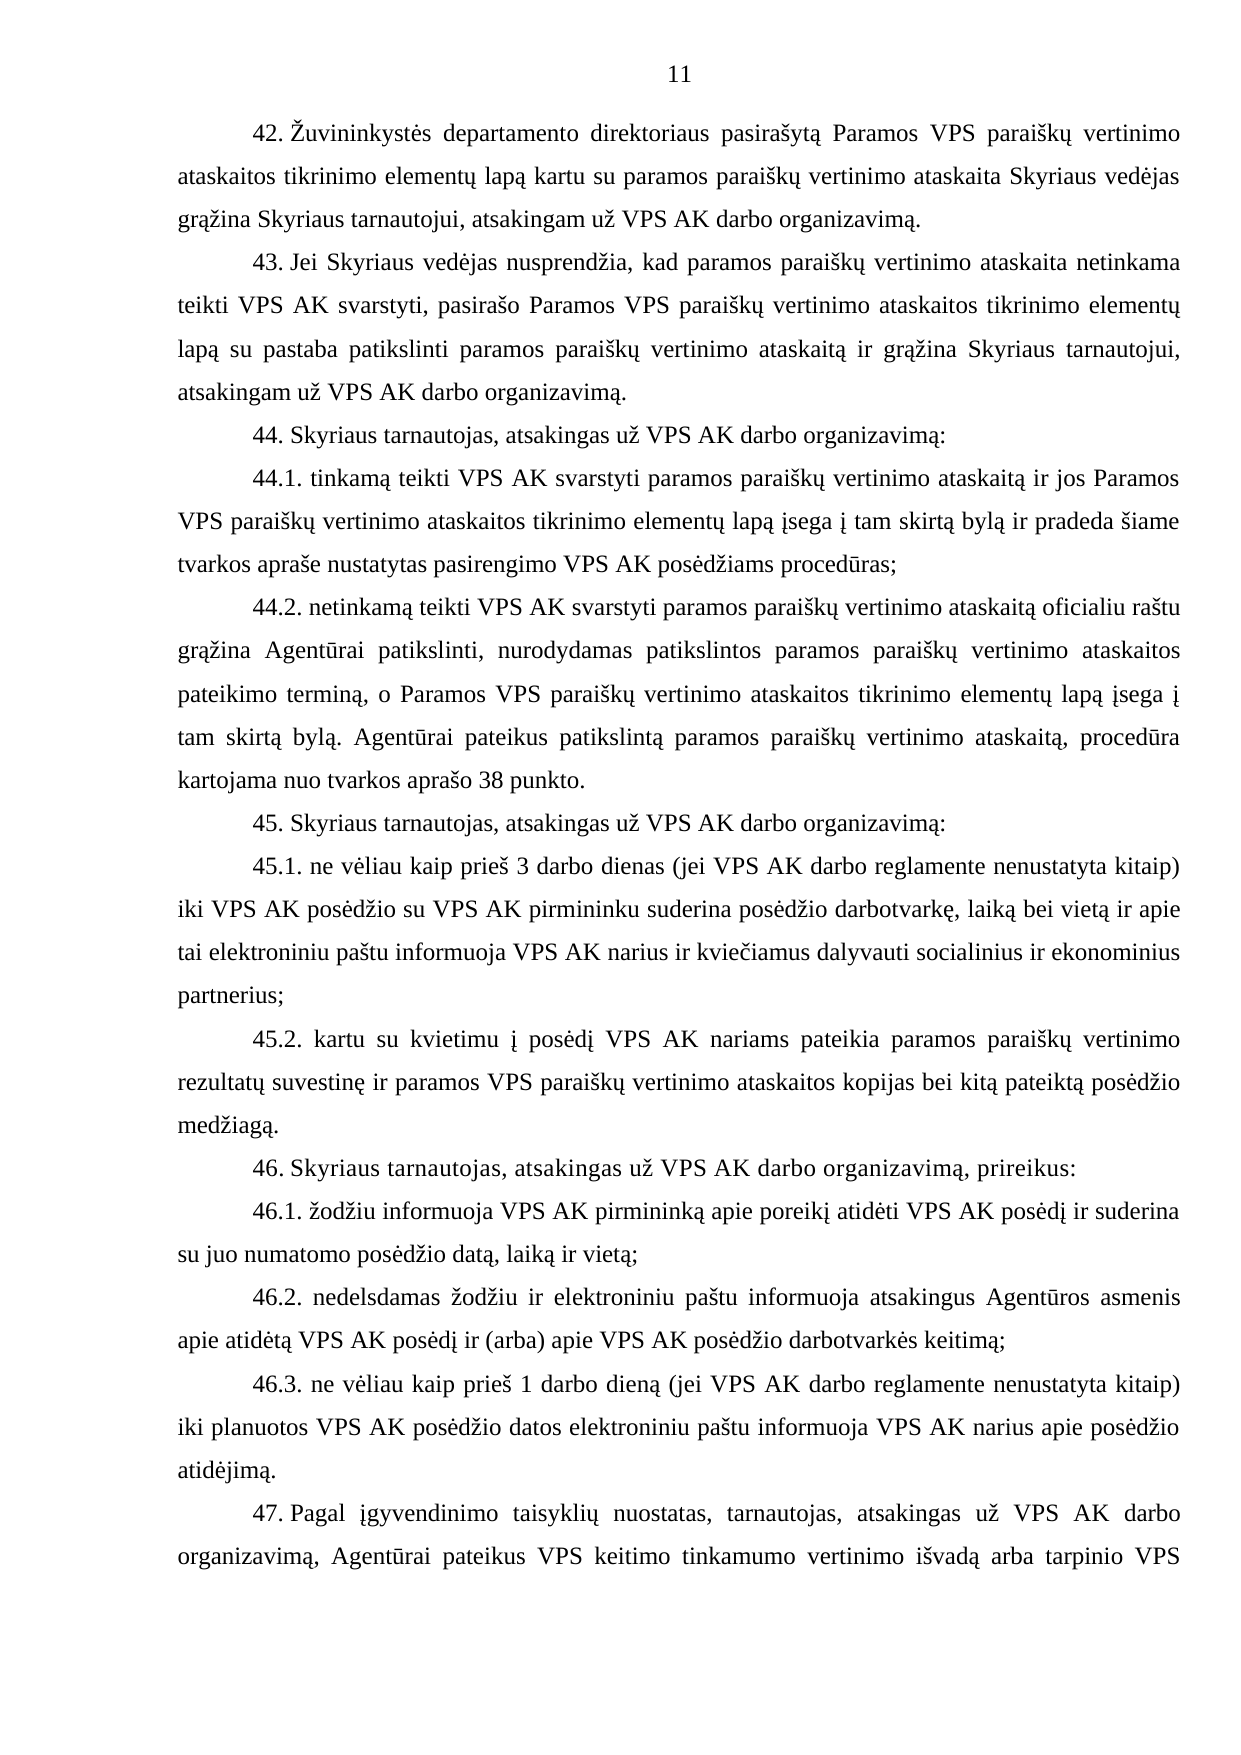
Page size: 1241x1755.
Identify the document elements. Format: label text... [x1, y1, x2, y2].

text 44.1. tinkamą teikti VPS AK svarstyti paramos paraiškų vertinimo ataskaitą ir jos Paramos VPS paraiškų vertinimo ataskaitos tikrinimo elementų lapą įsega į tam skirtą bylą ir pradeda šiame tvarkos apraše nustatytas pasirengimo VPS AK posėdžiams procedūras; [177, 463, 1181, 578]
text 42. Žuvininkystės departamento direktoriaus pasirašytą Paramos VPS paraiškų vertinimo ataskaitos tikrinimo elementų lapą kartu su paramos paraiškų vertinimo ataskaita Skyriaus vedėjas grąžina Skyriaus tarnautojui, atsakingam už VPS AK darbo organizavimą. [177, 118, 1181, 233]
text 43. Jei Skyriaus vedėjas nusprendžia, kad paramos paraiškų vertinimo ataskaita netinkama teikti VPS AK svarstyti, pasirašo Paramos VPS paraiškų vertinimo ataskaitos tikrinimo elementų lapą su pastaba patikslinti paramos paraiškų vertinimo ataskaitą ir grąžina Skyriaus tarnautojui, atsakingam už VPS AK darbo organizavimą. [177, 247, 1181, 406]
text 46. Skyriaus tarnautojas, atsakingas už VPS AK darbo organizavimą, prireikus: [177, 1153, 1181, 1182]
text 46.1. žodžiu informuoja VPS AK pirmininką apie poreikį atidėti VPS AK posėdį ir suderina su juo numatomo posėdžio datą, laiką ir vietą; [177, 1196, 1181, 1268]
text 46.3. ne vėliau kaip prieš 1 darbo dieną (jei VPS AK darbo reglamente nenustatyta kitaip) iki planuotos VPS AK posėdžio datos elektroniniu paštu informuoja VPS AK narius apie posėdžio atidėjimą. [177, 1369, 1181, 1484]
text 47. Pagal įgyvendinimo taisyklių nuostatas, tarnautojas, atsakingas už VPS AK darbo organizavimą, Agentūrai pateikus VPS keitimo tinkamumo vertinimo išvadą arba tarpinio VPS [177, 1498, 1181, 1570]
text 45.2. kartu su kvietimu į posėdį VPS AK nariams pateikia paramos paraiškų vertinimo rezultatų suvestinę ir paramos VPS paraiškų vertinimo ataskaitos kopijas bei kitą pateiktą posėdžio medžiagą. [177, 1024, 1181, 1139]
text 44.2. netinkamą teikti VPS AK svarstyti paramos paraiškų vertinimo ataskaitą oficialiu raštu grąžina Agentūrai patikslinti, nurodydamas patikslintos paramos paraiškų vertinimo ataskaitos pateikimo terminą, o Paramos VPS paraiškų vertinimo ataskaitos tikrinimo elementų lapą įsega į tam skirtą bylą. Agentūrai pateikus patikslintą paramos paraiškų vertinimo ataskaitą, procedūra kartojama nuo tvarkos aprašo 38 punkto. [177, 592, 1181, 794]
text 46.2. nedelsdamas žodžiu ir elektroniniu paštu informuoja atsakingus Agentūros asmenis apie atidėtą VPS AK posėdį ir (arba) apie VPS AK posėdžio darbotvarkės keitimą; [177, 1282, 1181, 1354]
text 45. Skyriaus tarnautojas, atsakingas už VPS AK darbo organizavimą: [177, 808, 1181, 837]
text 45.1. ne vėliau kaip prieš 3 darbo dienas (jei VPS AK darbo reglamente nenustatyta kitaip) iki VPS AK posėdžio su VPS AK pirmininku suderina posėdžio darbotvarkę, laiką bei vietą ir apie tai elektroniniu paštu informuoja VPS AK narius ir kviečiamus dalyvauti socialinius ir ekonominius partnerius; [177, 851, 1181, 1009]
text 44. Skyriaus tarnautojas, atsakingas už VPS AK darbo organizavimą: [177, 420, 1181, 449]
